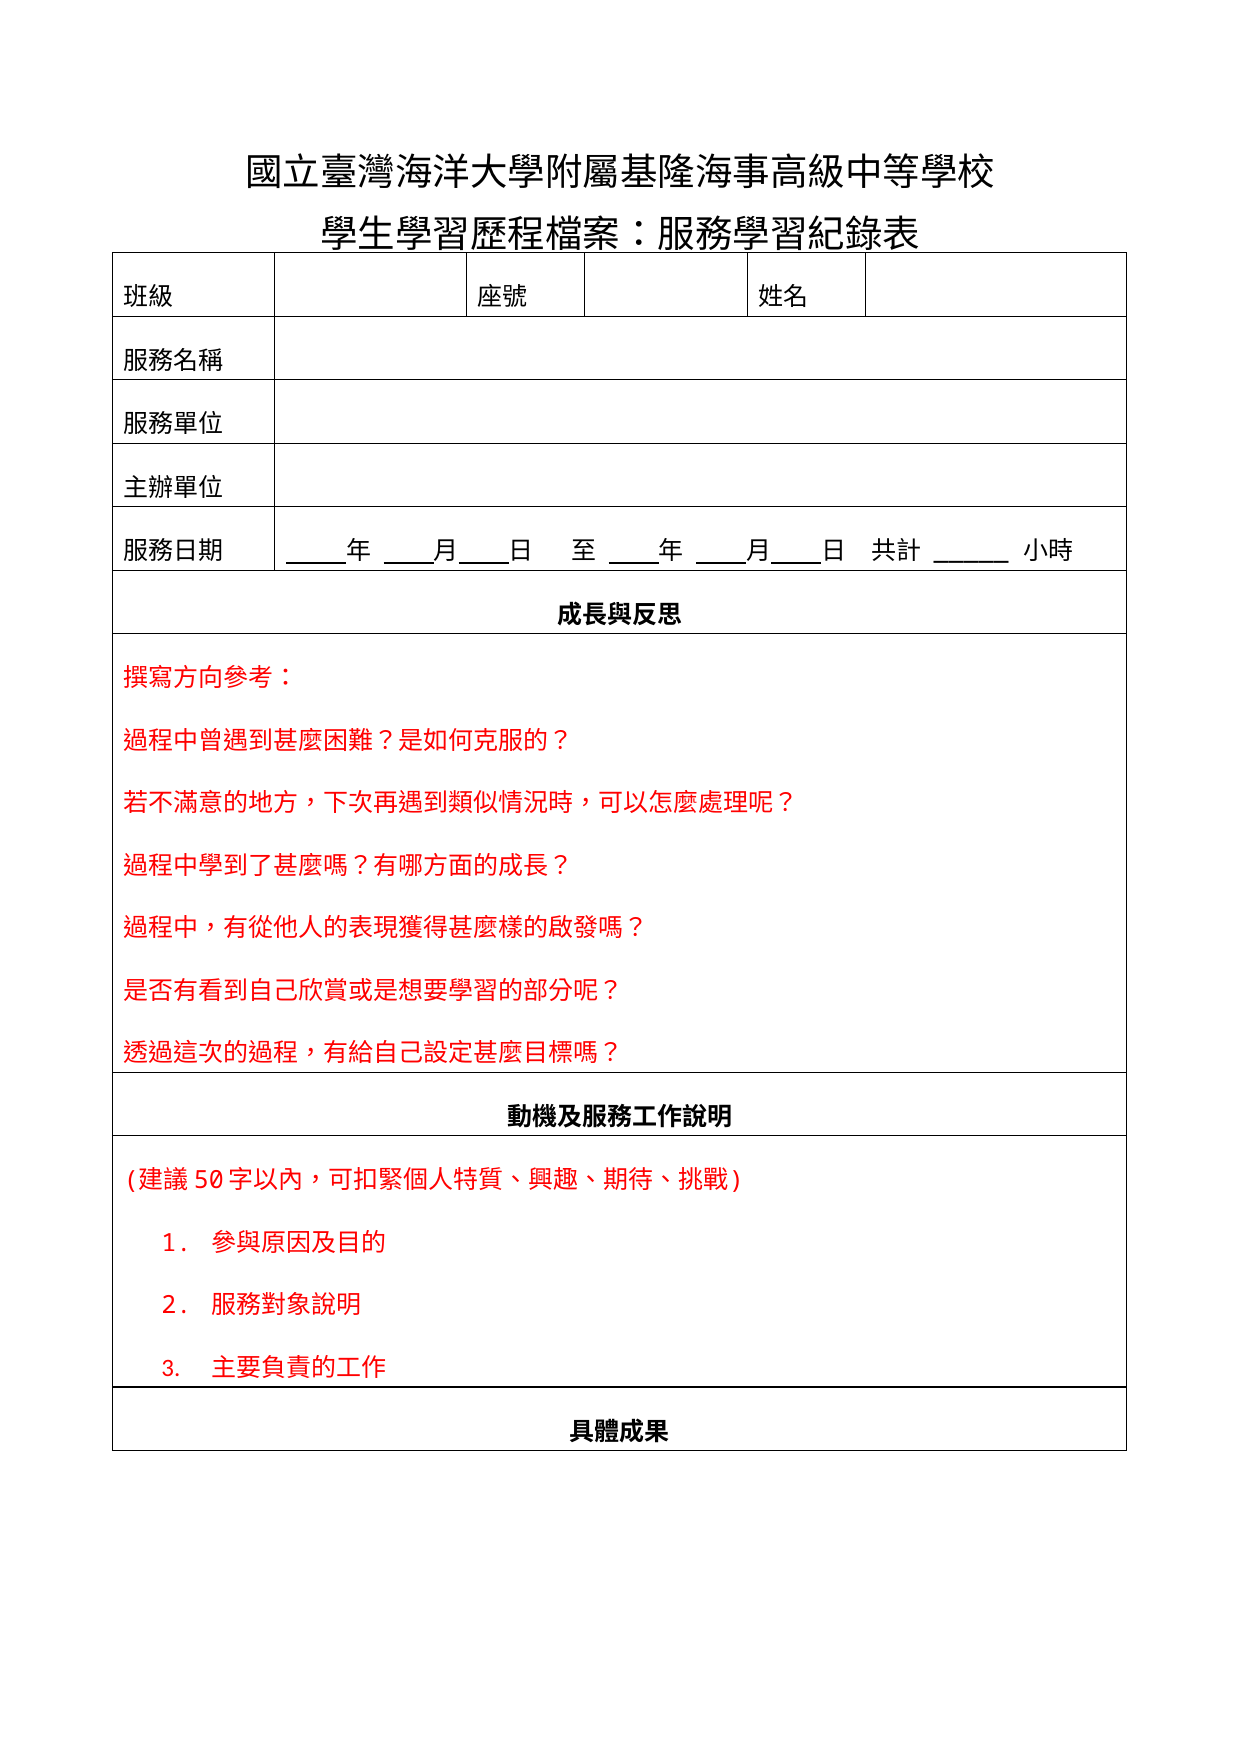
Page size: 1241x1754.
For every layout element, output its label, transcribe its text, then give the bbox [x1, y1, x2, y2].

table_cell 年 月 日 至 年 月 日 共計 _____ 小時 [275, 507, 1126, 570]
table_cell 動機及服務工作說明 [113, 1073, 1126, 1135]
table_cell 主辦單位 [113, 444, 274, 506]
text 國立臺灣海洋大學附屬基隆海事高級中等學校 [112, 127, 1128, 189]
table_cell [275, 444, 1126, 506]
table_cell 服務名稱 [113, 317, 274, 379]
table_header [275, 253, 466, 316]
table_header [866, 253, 1126, 316]
table_header [585, 253, 747, 316]
table_cell 服務單位 [113, 380, 274, 443]
table_cell 具體成果 [113, 1388, 1126, 1450]
table_cell 撰寫方向參考： 過程中曾遇到甚麼困難？是如何克服的？ 若不滿意的地方，下次再遇到類似情況時，可以怎麼處理呢？ 過程中學到了甚麼嗎？有哪方面的成長？ 過程中，有從他人的表現獲得甚麼樣的啟發嗎？ 是否有看到自己欣賞或是想要學習的部分呢？ 透過這次的過程，有給自己設定甚麼目標嗎？ [113, 634, 1126, 1072]
table_cell [275, 380, 1126, 443]
table_header 座號 [467, 253, 584, 316]
table_cell (建議50字以內，可扣緊個人特質、興趣、期待、挑戰) 參與原因及目的 服務對象說明 主要負責的工作 [113, 1136, 1126, 1386]
table_header 班級 [113, 253, 274, 316]
table_cell 成長與反思 [113, 571, 1126, 633]
text 學生學習歷程檔案：服務學習紀錄表 [112, 189, 1128, 252]
table_header 姓名 [748, 253, 865, 316]
table_cell [275, 317, 1126, 379]
table_cell 服務日期 [113, 507, 274, 570]
